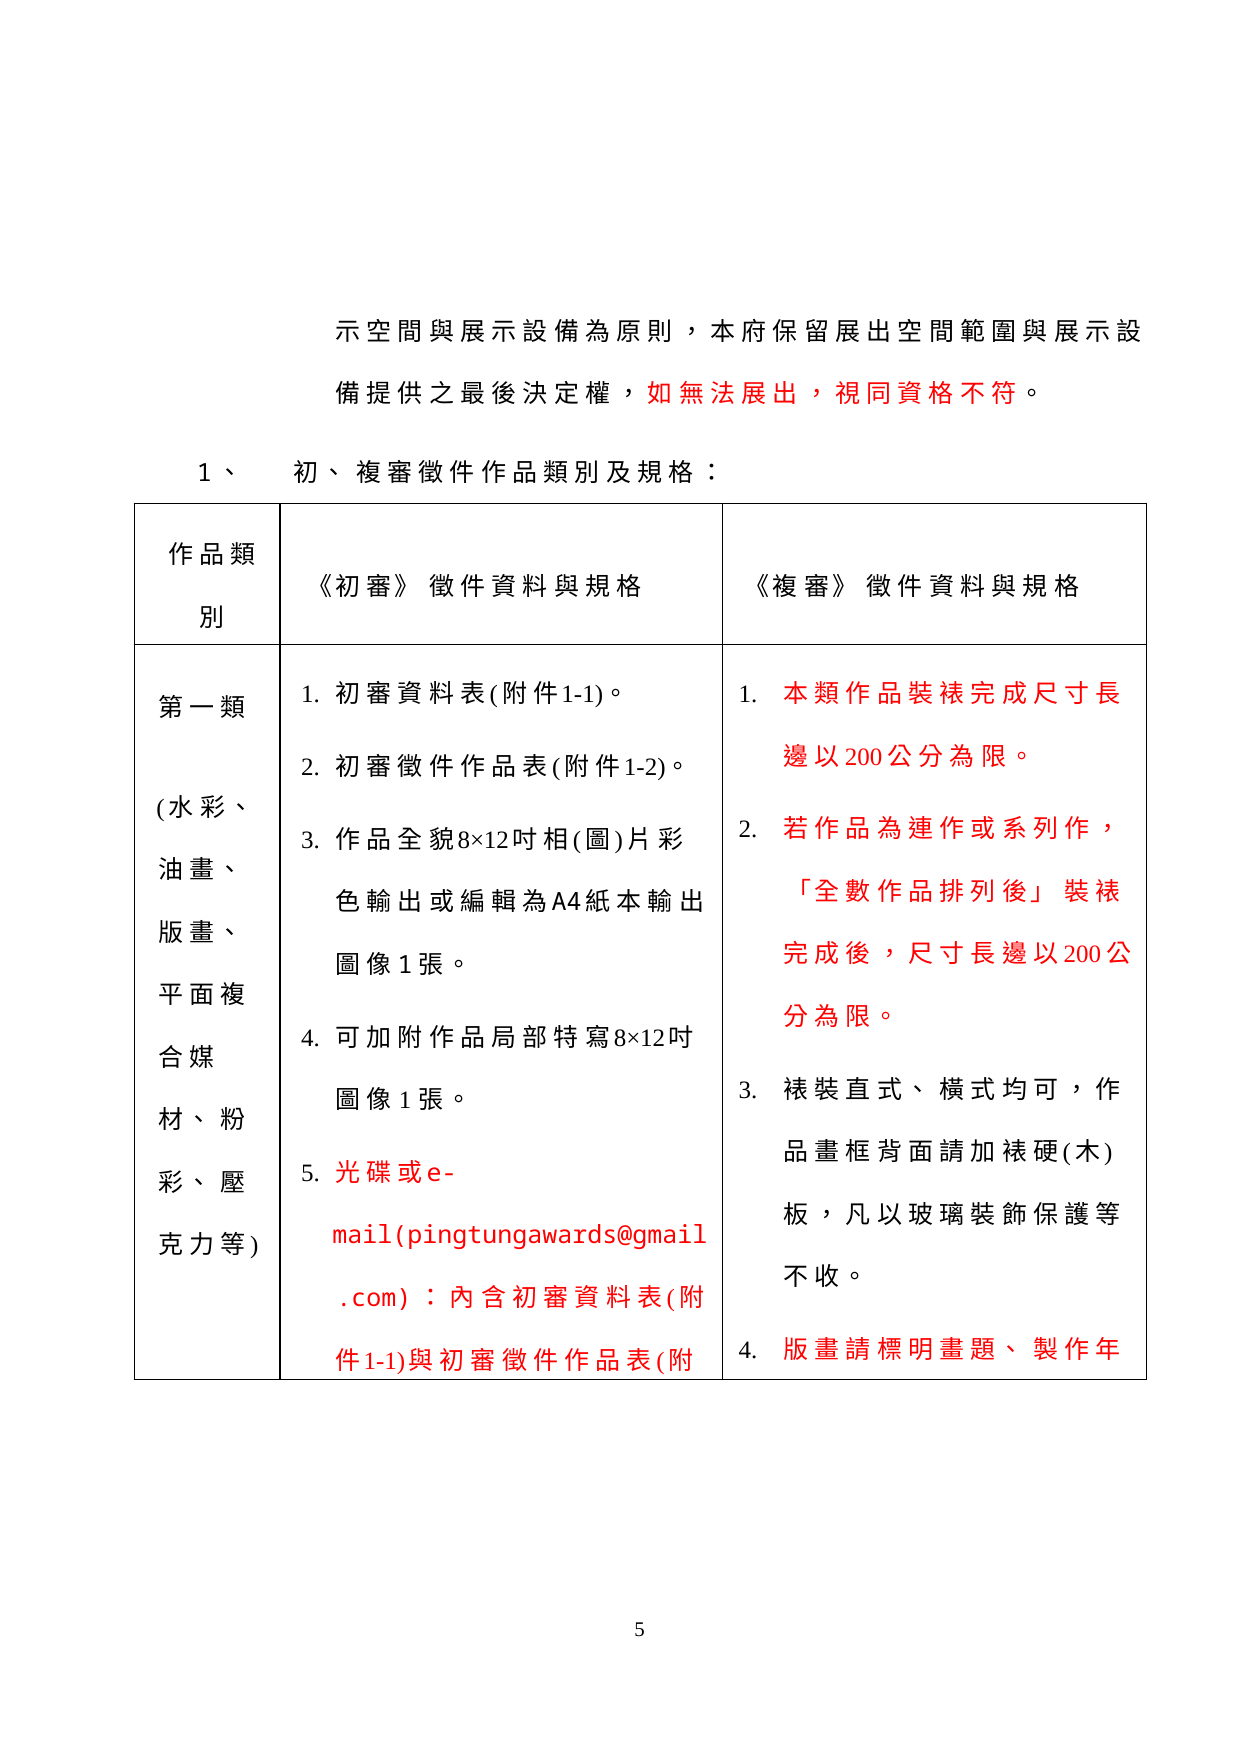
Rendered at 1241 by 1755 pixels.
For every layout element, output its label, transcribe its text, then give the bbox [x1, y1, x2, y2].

list 示空間與展示設備為原則，本府保留展出空間範圍與展示設備提供之最後決定權，如無法展出，視同資格不符。 [276, 287, 1144, 412]
table_header 《複審》徵件資料與規格 [723, 504, 1146, 644]
table_header 《初審》徵件資料與規格 [281, 504, 722, 644]
list 初、複審徵件作品類別及規格： [190, 429, 1144, 491]
table_cell 本類作品裝裱完成尺寸長邊以200公分為限。 若作品為連作或系列作，「全數作品排列後」裝裱完成後，尺寸長邊以200公分為限。 裱裝直式、橫式均可，作品畫框背面請加裱硬(木)板，凡以玻璃裝飾保護等不收。 版畫請標明畫題、製作年代與簽名 (作品裝框後可以辨識)、版數編號與版種技法。 [723, 645, 1146, 1379]
table_cell 初審資料表(附件1-1)。 初審徵件作品表(附件1-2)。 作品全貌8×12吋相(圖)片彩色輸出或編輯為A4紙本輸出圖像1張。 可加附作品局部特寫8×12吋圖像1張。 光碟或e-mail(pingtungawards@gmail.com)：內含初審資料表(附件1-1)與初審徵件作品表(附 [281, 645, 722, 1379]
table_header 作品類別 [135, 504, 279, 644]
table_cell 第一類 (水彩、油畫、版畫、平面複合媒材、粉彩、壓克力等) [135, 645, 279, 1379]
